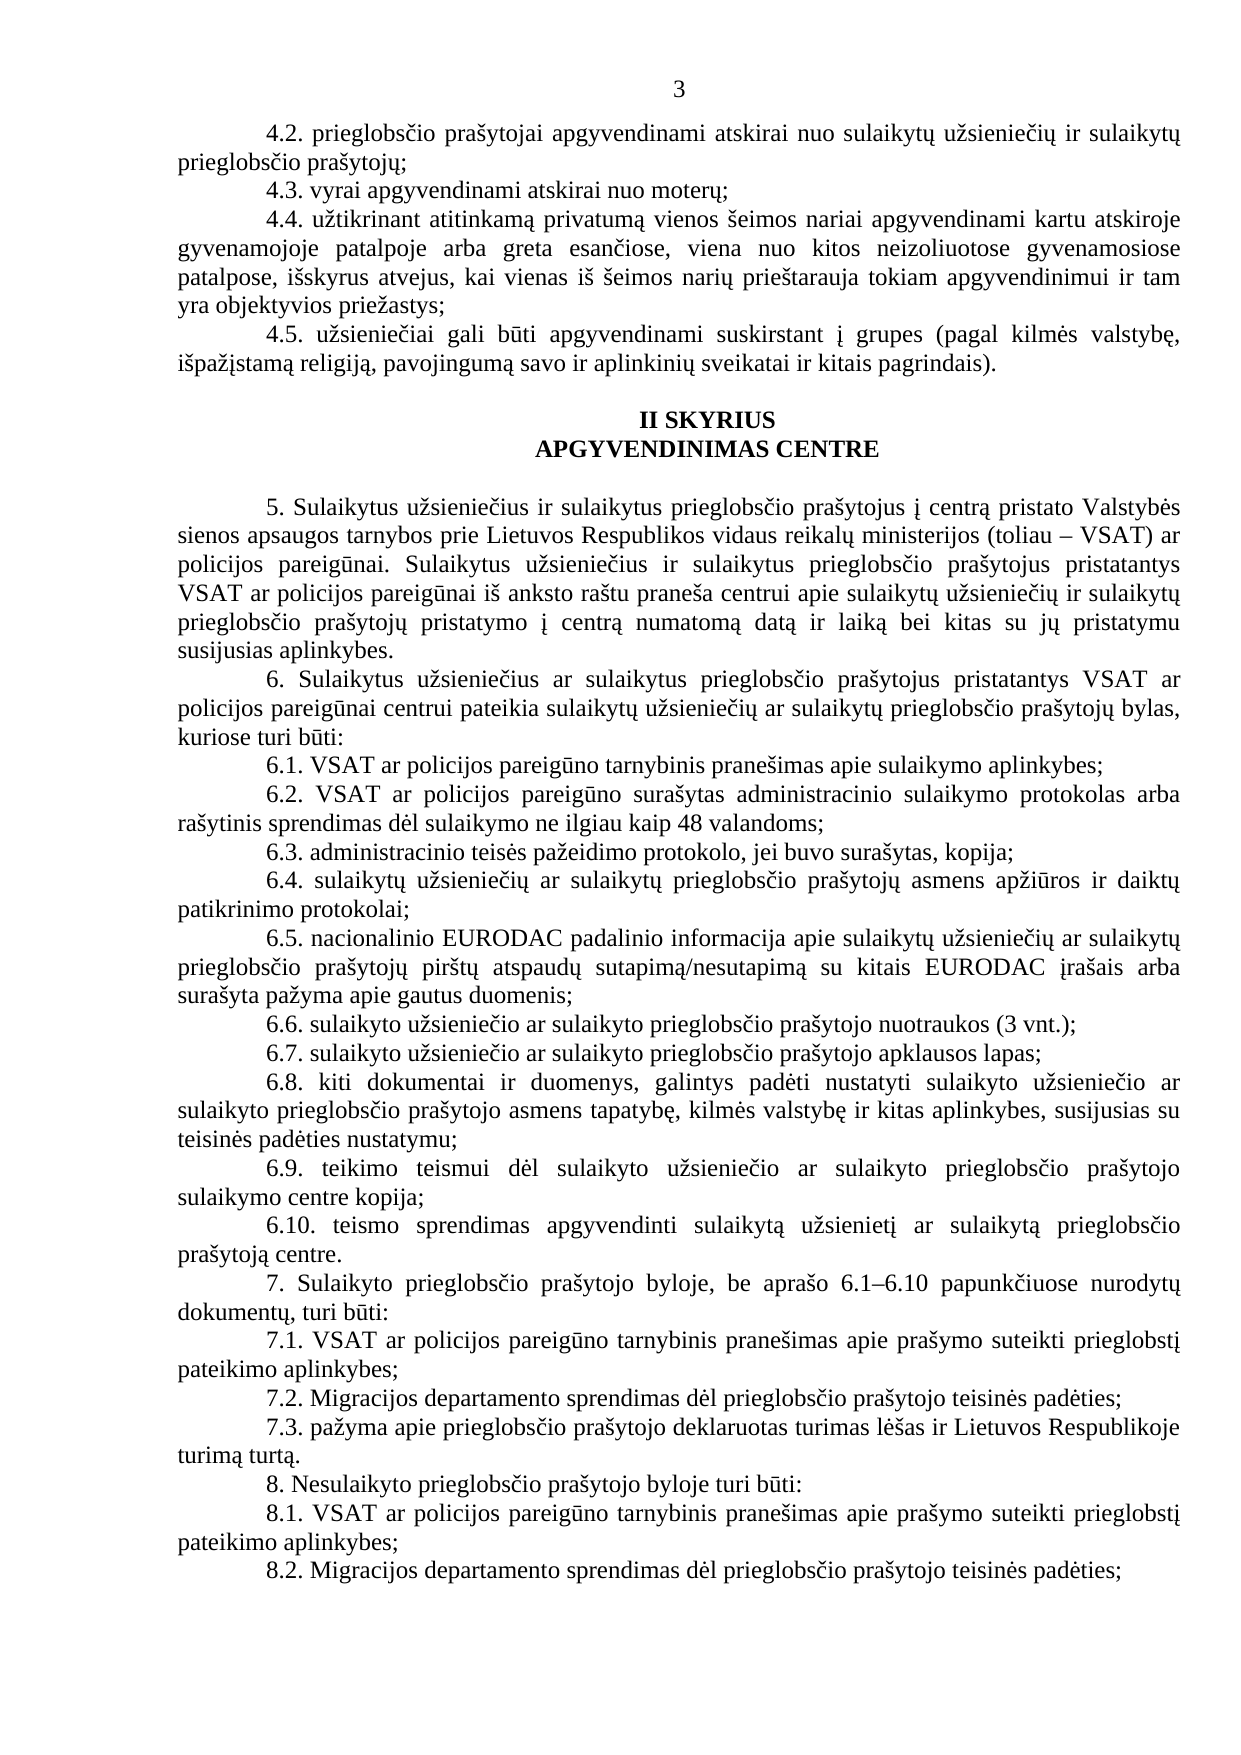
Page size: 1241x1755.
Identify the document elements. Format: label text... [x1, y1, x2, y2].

text 6.7. sulaikyto užsieniečio ar sulaikyto prieglobsčio prašytojo apklausos lapas; [177, 1038, 1181, 1067]
text 6.8. kiti dokumentai ir duomenys, galintys padėti nustatyti sulaikyto užsieniečio ar sulaikyto prieglobsčio prašytojo asmens tapatybę, kilmės valstybę ir kitas aplinkybes, susijusias su teisinės padėties nustatymu; [177, 1067, 1181, 1153]
text 4.5. užsieniečiai gali būti apgyvendinami suskirstant į grupes (pagal kilmės valstybę, išpažįstamą religiją, pavojingumą savo ir aplinkinių sveikatai ir kitais pagrindais). [177, 319, 1181, 377]
text 6.9. teikimo teismui dėl sulaikyto užsieniečio ar sulaikyto prieglobsčio prašytojo sulaikymo centre kopija; [177, 1153, 1181, 1211]
text 6.6. sulaikyto užsieniečio ar sulaikyto prieglobsčio prašytojo nuotraukos (3 vnt.); [177, 1009, 1181, 1038]
text 4.3. vyrai apgyvendinami atskirai nuo moterų; [177, 176, 1181, 204]
text 8.1. VSAT ar policijos pareigūno tarnybinis pranešimas apie prašymo suteikti prieglobstį pateikimo aplinkybes; [177, 1498, 1181, 1556]
text 6.2. VSAT ar policijos pareigūno surašytas administracinio sulaikymo protokolas arba rašytinis sprendimas dėl sulaikymo ne ilgiau kaip 48 valandoms; [177, 779, 1181, 837]
text 7.1. VSAT ar policijos pareigūno tarnybinis pranešimas apie prašymo suteikti prieglobstį pateikimo aplinkybes; [177, 1326, 1181, 1383]
text 8. Nesulaikyto prieglobsčio prašytojo byloje turi būti: [177, 1469, 1181, 1498]
text 6. Sulaikytus užsieniečius ar sulaikytus prieglobsčio prašytojus pristatantys VSAT ar policijos pareigūnai centrui pateikia sulaikytų užsieniečių ar sulaikytų prieglobsčio prašytojų bylas, kuriose turi būti: [177, 664, 1181, 751]
text 6.4. sulaikytų užsieniečių ar sulaikytų prieglobsčio prašytojų asmens apžiūros ir daiktų patikrinimo protokolai; [177, 866, 1181, 923]
text 6.1. VSAT ar policijos pareigūno tarnybinis pranešimas apie sulaikymo aplinkybes; [177, 751, 1181, 779]
text 7. Sulaikyto prieglobsčio prašytojo byloje, be aprašo 6.1–6.10 papunkčiuose nurodytų dokumentų, turi būti: [177, 1268, 1181, 1326]
text 5. Sulaikytus užsieniečius ir sulaikytus prieglobsčio prašytojus į centrą pristato Valstybės sienos apsaugos tarnybos prie Lietuvos Respublikos vidaus reikalų ministerijos (toliau – VSAT) ar policijos pareigūnai. Sulaikytus užsieniečius ir sulaikytus prieglobsčio prašytojus pristatantys VSAT ar policijos pareigūnai iš anksto raštu praneša centrui apie sulaikytų užsieniečių ir sulaikytų prieglobsčio prašytojų pristatymo į centrą numatomą datą ir laiką bei kitas su jų pristatymu susijusias aplinkybes. [177, 492, 1181, 664]
text II SKYRIUS [177, 406, 1181, 434]
text 6.3. administracinio teisės pažeidimo protokolo, jei buvo surašytas, kopija; [177, 837, 1181, 866]
text 7.3. pažyma apie prieglobsčio prašytojo deklaruotas turimas lėšas ir Lietuvos Respublikoje turimą turtą. [177, 1412, 1181, 1469]
text 6.5. nacionalinio EURODAC padalinio informacija apie sulaikytų užsieniečių ar sulaikytų prieglobsčio prašytojų pirštų atspaudų sutapimą/nesutapimą su kitais EURODAC įrašais arba surašyta pažyma apie gautus duomenis; [177, 923, 1181, 1009]
text 7.2. Migracijos departamento sprendimas dėl prieglobsčio prašytojo teisinės padėties; [177, 1383, 1181, 1412]
text 4.2. prieglobsčio prašytojai apgyvendinami atskirai nuo sulaikytų užsieniečių ir sulaikytų prieglobsčio prašytojų; [177, 118, 1181, 176]
text 4.4. užtikrinant atitinkamą privatumą vienos šeimos nariai apgyvendinami kartu atskiroje gyvenamojoje patalpoje arba greta esančiose, viena nuo kitos neizoliuotose gyvenamosiose patalpose, išskyrus atvejus, kai vienas iš šeimos narių prieštarauja tokiam apgyvendinimui ir tam yra objektyvios priežastys; [177, 204, 1181, 319]
text 6.10. teismo sprendimas apgyvendinti sulaikytą užsienietį ar sulaikytą prieglobsčio prašytoją centre. [177, 1211, 1181, 1268]
text apgyvendinimas centre [177, 434, 1181, 463]
text 8.2. Migracijos departamento sprendimas dėl prieglobsčio prašytojo teisinės padėties; [177, 1556, 1181, 1584]
